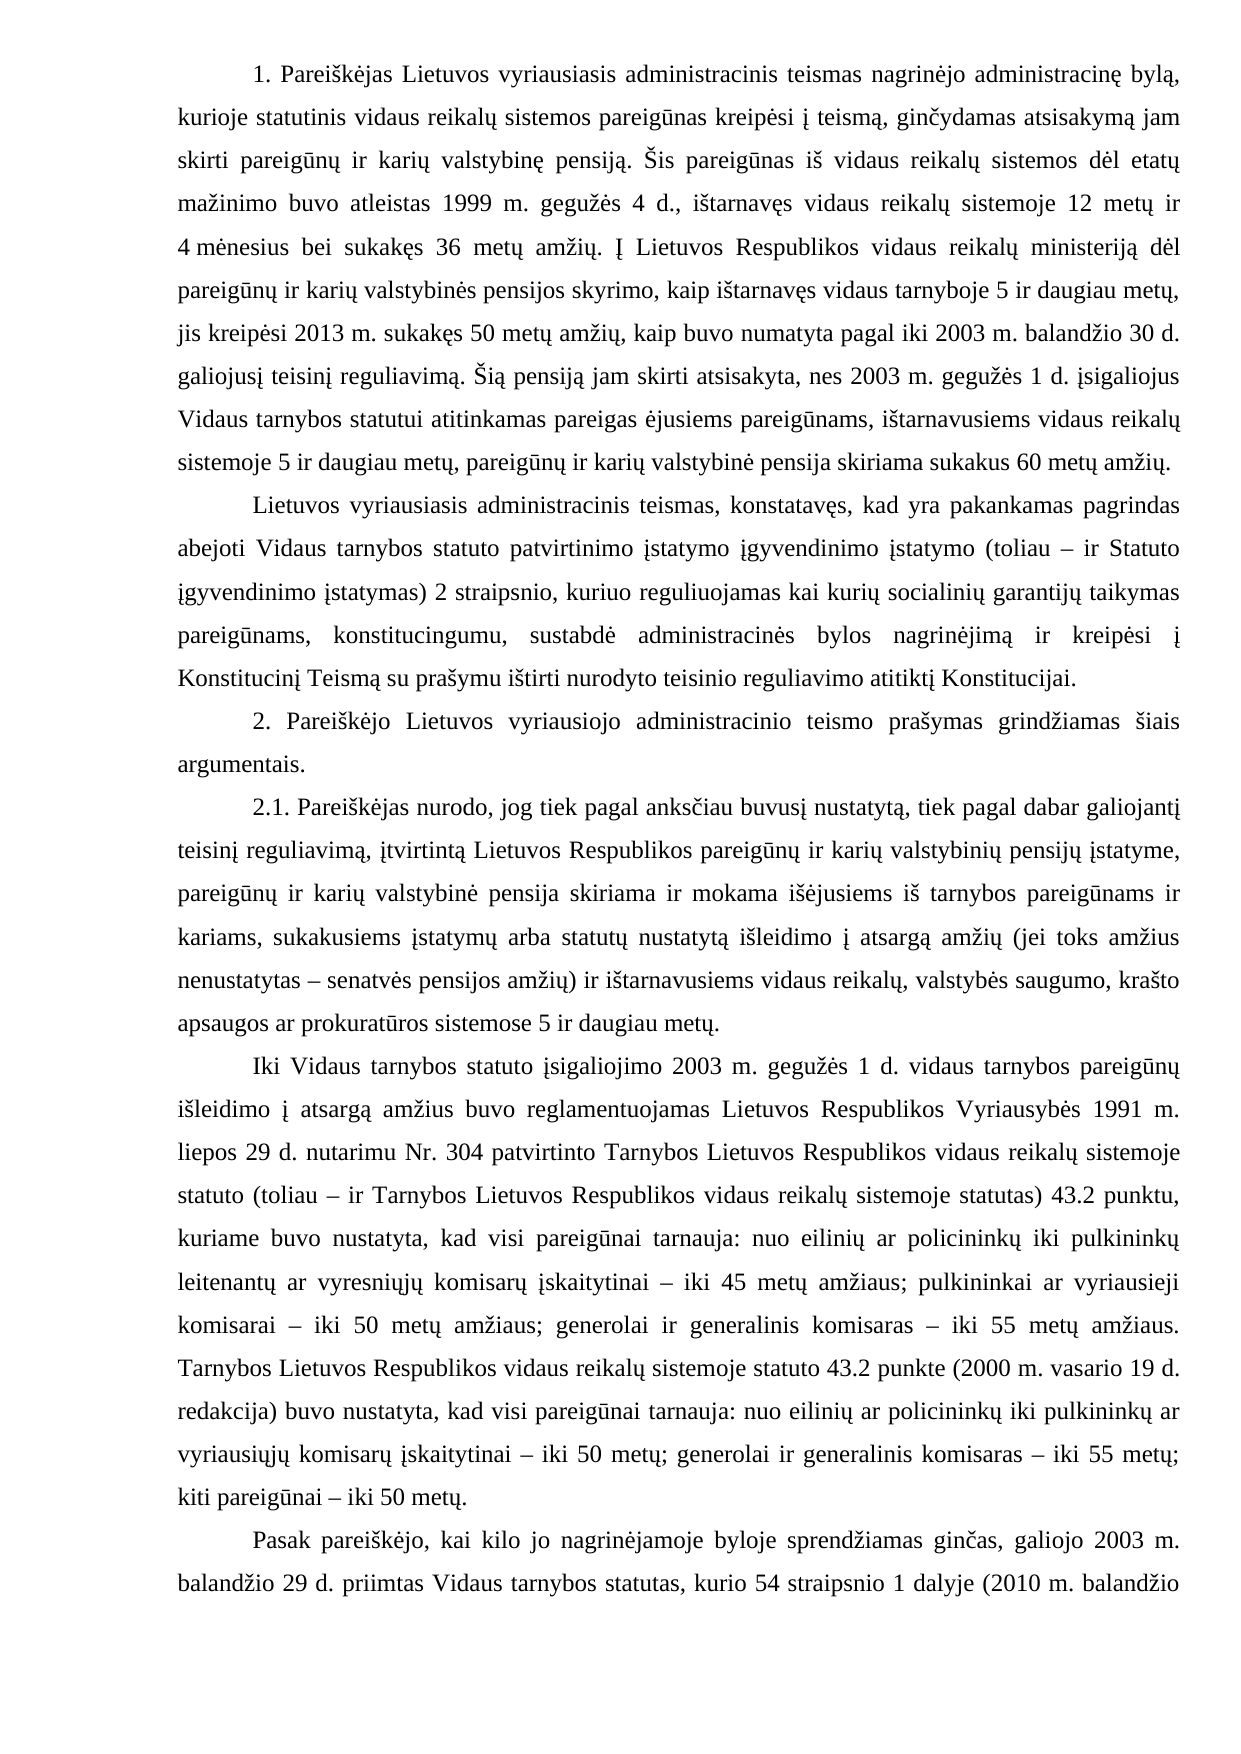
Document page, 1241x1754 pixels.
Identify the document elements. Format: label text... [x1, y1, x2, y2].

text Iki Vidaus tarnybos statuto įsigaliojimo 2003 m. gegužės 1 d. vidaus tarnybos pareigūnų išleidimo į atsargą amžius buvo reglamentuojamas Lietuvos Respublikos Vyriausybės 1991 m. liepos 29 d. nutarimu Nr. 304 patvirtinto Tarnybos Lietuvos Respublikos vidaus reikalų sistemoje statuto (toliau – ir Tarnybos Lietuvos Respublikos vidaus reikalų sistemoje statutas) 43.2 punktu, kuriame buvo nustatyta, kad visi pareigūnai tarnauja: nuo eilinių ar policininkų iki pulkininkų leitenantų ar vyresniųjų komisarų įskaitytinai – iki 45 metų amžiaus; pulkininkai ar vyriausieji komisarai – iki 50 metų amžiaus; generolai ir generalinis komisaras – iki 55 metų amžiaus. Tarnybos Lietuvos Respublikos vidaus reikalų sistemoje statuto 43.2 punkte (2000 m. vasario 19 d. redakcija) buvo nustatyta, kad visi pareigūnai tarnauja: nuo eilinių ar policininkų iki pulkininkų ar vyriausiųjų komisarų įskaitytinai – iki 50 metų; generolai ir generalinis komisaras – iki 55 metų; kiti pareigūnai – iki 50 metų. [177, 1051, 1181, 1511]
text 1. Pareiškėjas Lietuvos vyriausiasis administracinis teismas nagrinėjo administracinę bylą, kurioje statutinis vidaus reikalų sistemos pareigūnas kreipėsi į teismą, ginčydamas atsisakymą jam skirti pareigūnų ir karių valstybinę pensiją. Šis pareigūnas iš vidaus reikalų sistemos dėl etatų mažinimo buvo atleistas 1999 m. gegužės 4 d., ištarnavęs vidaus reikalų sistemoje 12 metų ir 4 mėnesius bei sukakęs 36 metų amžių. Į Lietuvos Respublikos vidaus reikalų ministeriją dėl pareigūnų ir karių valstybinės pensijos skyrimo, kaip ištarnavęs vidaus tarnyboje 5 ir daugiau metų, jis kreipėsi 2013 m. sukakęs 50 metų amžių, kaip buvo numatyta pagal iki 2003 m. balandžio 30 d. galiojusį teisinį reguliavimą. Šią pensiją jam skirti atsisakyta, nes 2003 m. gegužės 1 d. įsigaliojus Vidaus tarnybos statutui atitinkamas pareigas ėjusiems pareigūnams, ištarnavusiems vidaus reikalų sistemoje 5 ir daugiau metų, pareigūnų ir karių valstybinė pensija skiriama sukakus 60 metų amžių. [177, 59, 1181, 476]
text 2.1. Pareiškėjas nurodo, jog tiek pagal anksčiau buvusį nustatytą, tiek pagal dabar galiojantį teisinį reguliavimą, įtvirtintą Lietuvos Respublikos pareigūnų ir karių valstybinių pensijų įstatyme, pareigūnų ir karių valstybinė pensija skiriama ir mokama išėjusiems iš tarnybos pareigūnams ir kariams, sukakusiems įstatymų arba statutų nustatytą išleidimo į atsargą amžių (jei toks amžius nenustatytas – senatvės pensijos amžių) ir ištarnavusiems vidaus reikalų, valstybės saugumo, krašto apsaugos ar prokuratūros sistemose 5 ir daugiau metų. [177, 792, 1181, 1037]
text 2. Pareiškėjo Lietuvos vyriausiojo administracinio teismo prašymas grindžiamas šiais argumentais. [177, 706, 1181, 778]
text Pasak pareiškėjo, kai kilo jo nagrinėjamoje byloje sprendžiamas ginčas, galiojo 2003 m. balandžio 29 d. priimtas Vidaus tarnybos statutas, kurio 54 straipsnio 1 dalyje (2010 m. balandžio [177, 1525, 1181, 1597]
text Lietuvos vyriausiasis administracinis teismas, konstatavęs, kad yra pakankamas pagrindas abejoti Vidaus tarnybos statuto patvirtinimo įstatymo įgyvendinimo įstatymo (toliau – ir Statuto įgyvendinimo įstatymas) 2 straipsnio, kuriuo reguliuojamas kai kurių socialinių garantijų taikymas pareigūnams, konstitucingumu, sustabdė administracinės bylos nagrinėjimą ir kreipėsi į Konstitucinį Teismą su prašymu ištirti nurodyto teisinio reguliavimo atitiktį Konstitucijai. [177, 490, 1181, 692]
